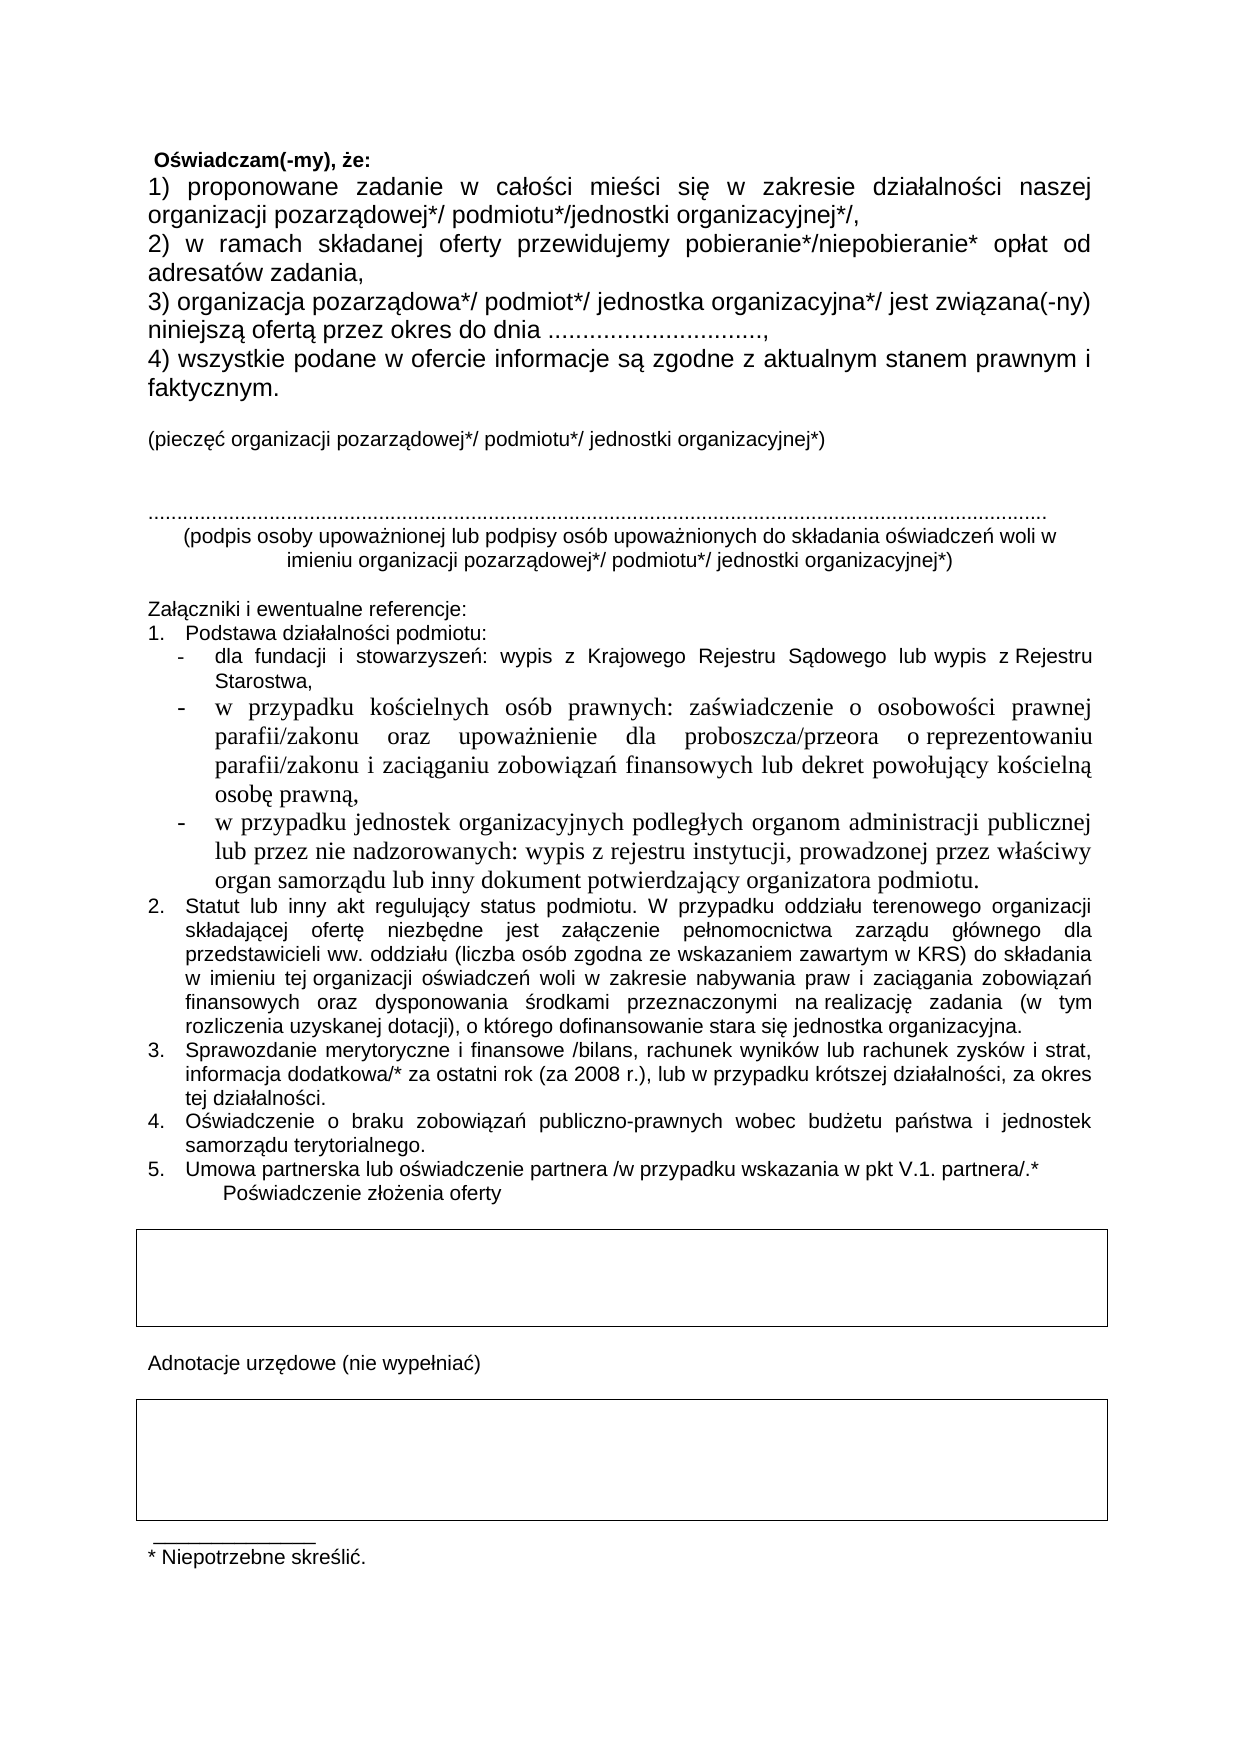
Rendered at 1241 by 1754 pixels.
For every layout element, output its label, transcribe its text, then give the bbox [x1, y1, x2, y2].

table_header [137, 1400, 1107, 1520]
list Oświadczenie o braku zobowiązań publiczno-prawnych wobec budżetu państwa i jednostek samorządu terytorialnego. [148, 1109, 1093, 1157]
text ______________ [148, 1521, 1093, 1545]
list Umowa partnerska lub oświadczenie partnera /w przypadku wskazania w pkt V.1. partnera/.* [148, 1157, 1093, 1181]
list dla fundacji i stowarzyszeń: wypis z Krajowego Rejestru Sądowego lub wypis z Rejestru Starostwa, [177, 644, 1093, 692]
text ............................................................................................................................................................ [148, 499, 1093, 523]
text (pieczęć organizacji pozarządowej*/ podmiotu*/ jednostki organizacyjnej*) [148, 427, 1093, 451]
list Statut lub inny akt regulujący status podmiotu. W przypadku oddziału terenowego organizacji składającej ofertę niezbędne jest załączenie pełnomocnictwa zarządu głównego dla przedstawicieli ww. oddziału (liczba osób zgodna ze wskazaniem zawartym w KRS) do składania w imieniu tej organizacji oświadczeń woli w zakresie nabywania praw i zaciągania zobowiązań finansowych oraz dysponowania środkami przeznaczonymi na realizację zadania (w tym rozliczenia uzyskanej dotacji), o którego dofinansowanie stara się jednostka organizacyjna. [148, 894, 1093, 1037]
text 1) proponowane zadanie w całości mieści się w zakresie działalności naszej organizacji pozarządowej*/ podmiotu*/jednostki organizacyjnej*/, [148, 172, 1093, 229]
text Załączniki i ewentualne referencje: [148, 596, 1093, 620]
list w przypadku kościelnych osób prawnych: zaświadczenie o osobowości prawnej parafii/zakonu oraz upoważnienie dla proboszcza/przeora o reprezentowaniu parafii/zakonu i zaciąganiu zobowiązań finansowych lub dekret powołujący kościelną osobę prawną, [177, 692, 1093, 807]
text (podpis osoby upoważnionej lub podpisy osób upoważnionych do składania oświadczeń woli w imieniu organizacji pozarządowej*/ podmiotu*/ jednostki organizacyjnej*) [148, 523, 1093, 571]
list w przypadku jednostek organizacyjnych podległych organom administracji publicznej lub przez nie nadzorowanych: wypis z rejestru instytucji, prowadzonej przez właściwy organ samorządu lub inny dokument potwierdzający organizatora podmiotu. [177, 807, 1093, 894]
text 3) organizacja pozarządowa*/ podmiot*/ jednostka organizacyjna*/ jest związana(-ny) niniejszą ofertą przez okres do dnia ..............................., [148, 287, 1093, 344]
list Sprawozdanie merytoryczne i finansowe /bilans, rachunek wyników lub rachunek zysków i strat, informacja dodatkowa/* za ostatni rok (za 2008 r.), lub w przypadku krótszej działalności, za okres tej działalności. [148, 1037, 1093, 1109]
text Adnotacje urzędowe (nie wypełniać) [148, 1351, 1093, 1375]
text * Niepotrzebne skreślić. [148, 1545, 1093, 1569]
text Oświadczam(-my), że: [148, 148, 1093, 172]
table_header [137, 1230, 1107, 1326]
text Poświadczenie złożenia oferty [223, 1181, 1093, 1205]
list Podstawa działalności podmiotu: [148, 620, 1093, 644]
text 2) w ramach składanej oferty przewidujemy pobieranie*/niepobieranie* opłat od adresatów zadania, [148, 229, 1093, 287]
text 4) wszystkie podane w ofercie informacje są zgodne z aktualnym stanem prawnym i faktycznym. [148, 344, 1093, 402]
